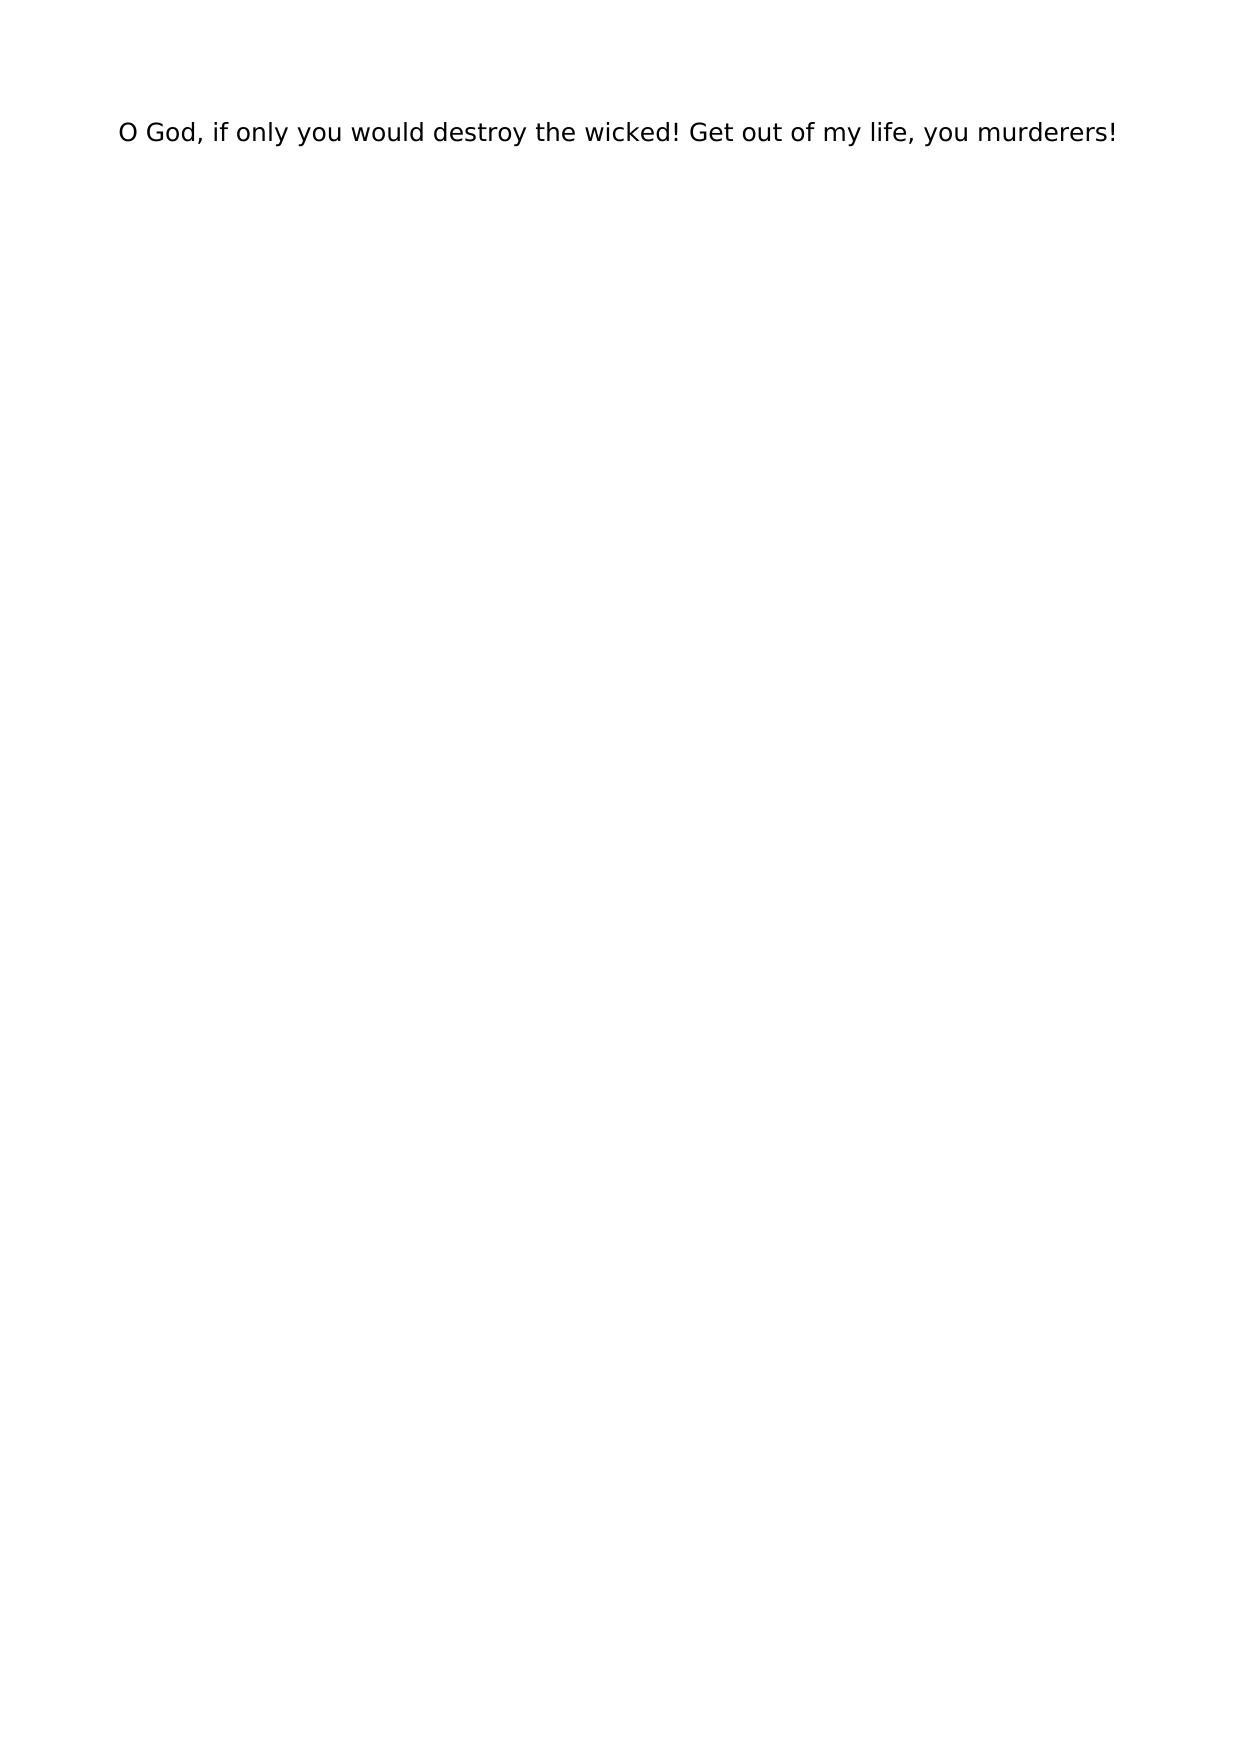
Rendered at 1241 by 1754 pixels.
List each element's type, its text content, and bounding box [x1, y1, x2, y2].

text O God, if only you would destroy the wicked! Get out of my life, you murderers! [118, 118, 1122, 147]
